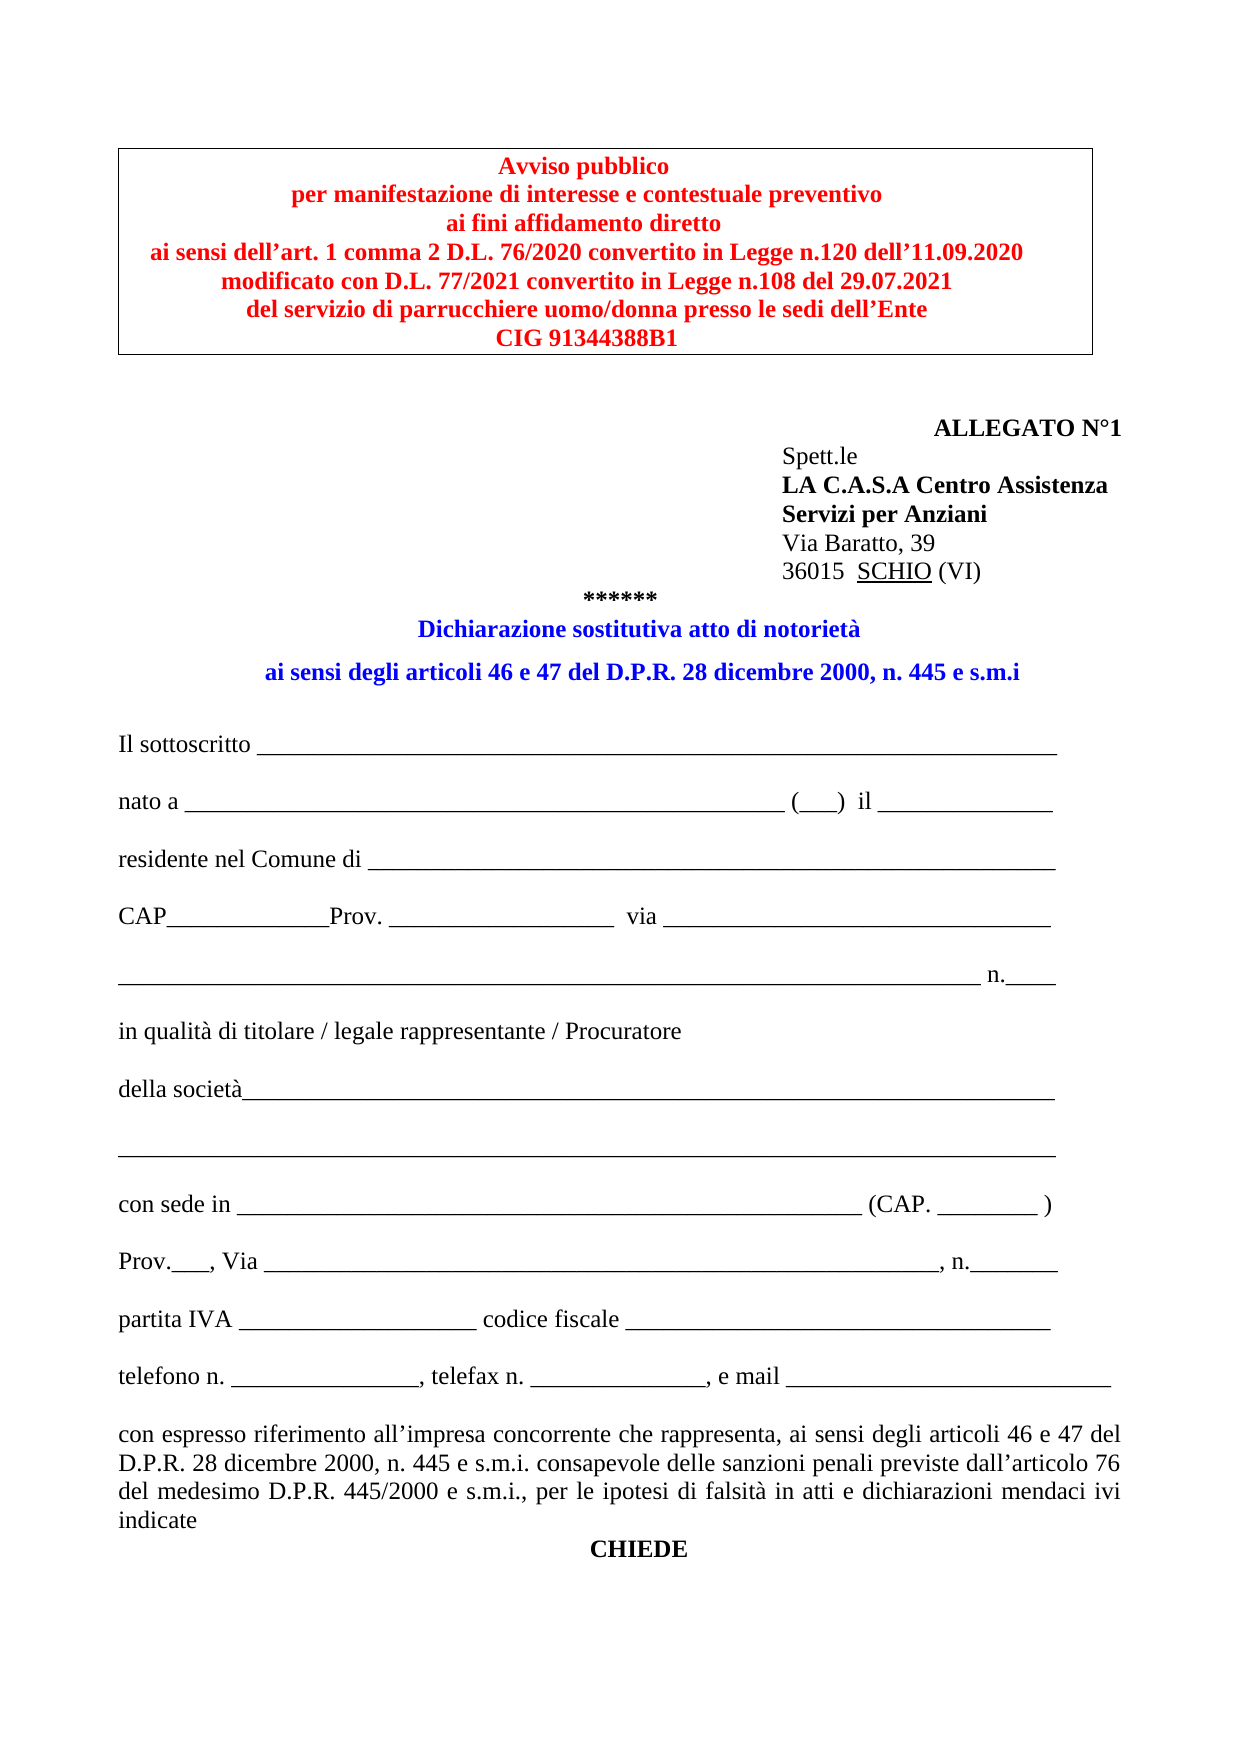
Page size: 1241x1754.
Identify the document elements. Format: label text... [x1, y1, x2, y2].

text Via Baratto, 39 [118, 528, 1122, 556]
text nato a ________________________________________________ (___) il ______________ [118, 786, 1122, 815]
text _____________________________________________________________________ n.____ [118, 959, 1122, 988]
text con espresso riferimento all’impresa concorrente che rappresenta, ai sensi degli articoli 46 e 47 del D.P.R. 28 dicembre 2000, n. 445 e s.m.i. consapevole delle sanzioni penali previste dall’articolo 76 del medesimo D.P.R. 445/2000 e s.m.i., per le ipotesi di falsità in atti e dichiarazioni mendaci ivi indicate [118, 1419, 1122, 1534]
text ai sensi degli articoli 46 e 47 del D.P.R. 28 dicembre 2000, n. 445 e s.m.i [162, 657, 1122, 686]
text per manifestazione di interesse e contestuale preventivo [119, 176, 1092, 205]
text CHIEDE [156, 1534, 1122, 1563]
text della società_________________________________________________________________ [118, 1074, 1122, 1103]
text 36015 SCHIO (VI) [118, 556, 1122, 585]
text telefono n. _______________, telefax n. ______________, e mail __________________________ [118, 1361, 1122, 1390]
text Dichiarazione sostitutiva atto di notorietà [162, 614, 1122, 643]
text Prov.___, Via ______________________________________________________, n._______ [118, 1246, 1122, 1275]
text ****** [118, 585, 1122, 614]
text partita IVA ___________________ codice fiscale __________________________________ [118, 1304, 1122, 1333]
text ai fini affidamento diretto [119, 205, 1092, 234]
text residente nel Comune di _______________________________________________________ [118, 844, 1122, 873]
text Spett.le [118, 441, 1122, 470]
text del servizio di parrucchiere uomo/donna presso le sedi dell’Ente [119, 291, 1092, 320]
text ___________________________________________________________________________ [118, 1131, 1122, 1160]
text Avviso pubblico [119, 149, 1092, 176]
text Il sottoscritto ________________________________________________________________ [118, 729, 1122, 758]
text ai sensi dell’art. 1 comma 2 D.L. 76/2020 convertito in Legge n.120 dell’11.09.2020 modificato con D.L. 77/2021 convertito in Legge n.108 del 29.07.2021 [119, 234, 1092, 291]
text Servizi per Anziani [118, 499, 1122, 528]
text CAP_____________Prov. __________________ via _______________________________ [118, 901, 1122, 930]
text ALLEGATO N°1 [118, 413, 1122, 441]
text CIG 91344388B1 [119, 320, 1092, 354]
text in qualità di titolare / legale rappresentante / Procuratore [118, 1016, 1122, 1045]
text con sede in __________________________________________________ (CAP. ________ ) [118, 1189, 1122, 1218]
text LA C.A.S.A Centro Assistenza [118, 470, 1122, 499]
